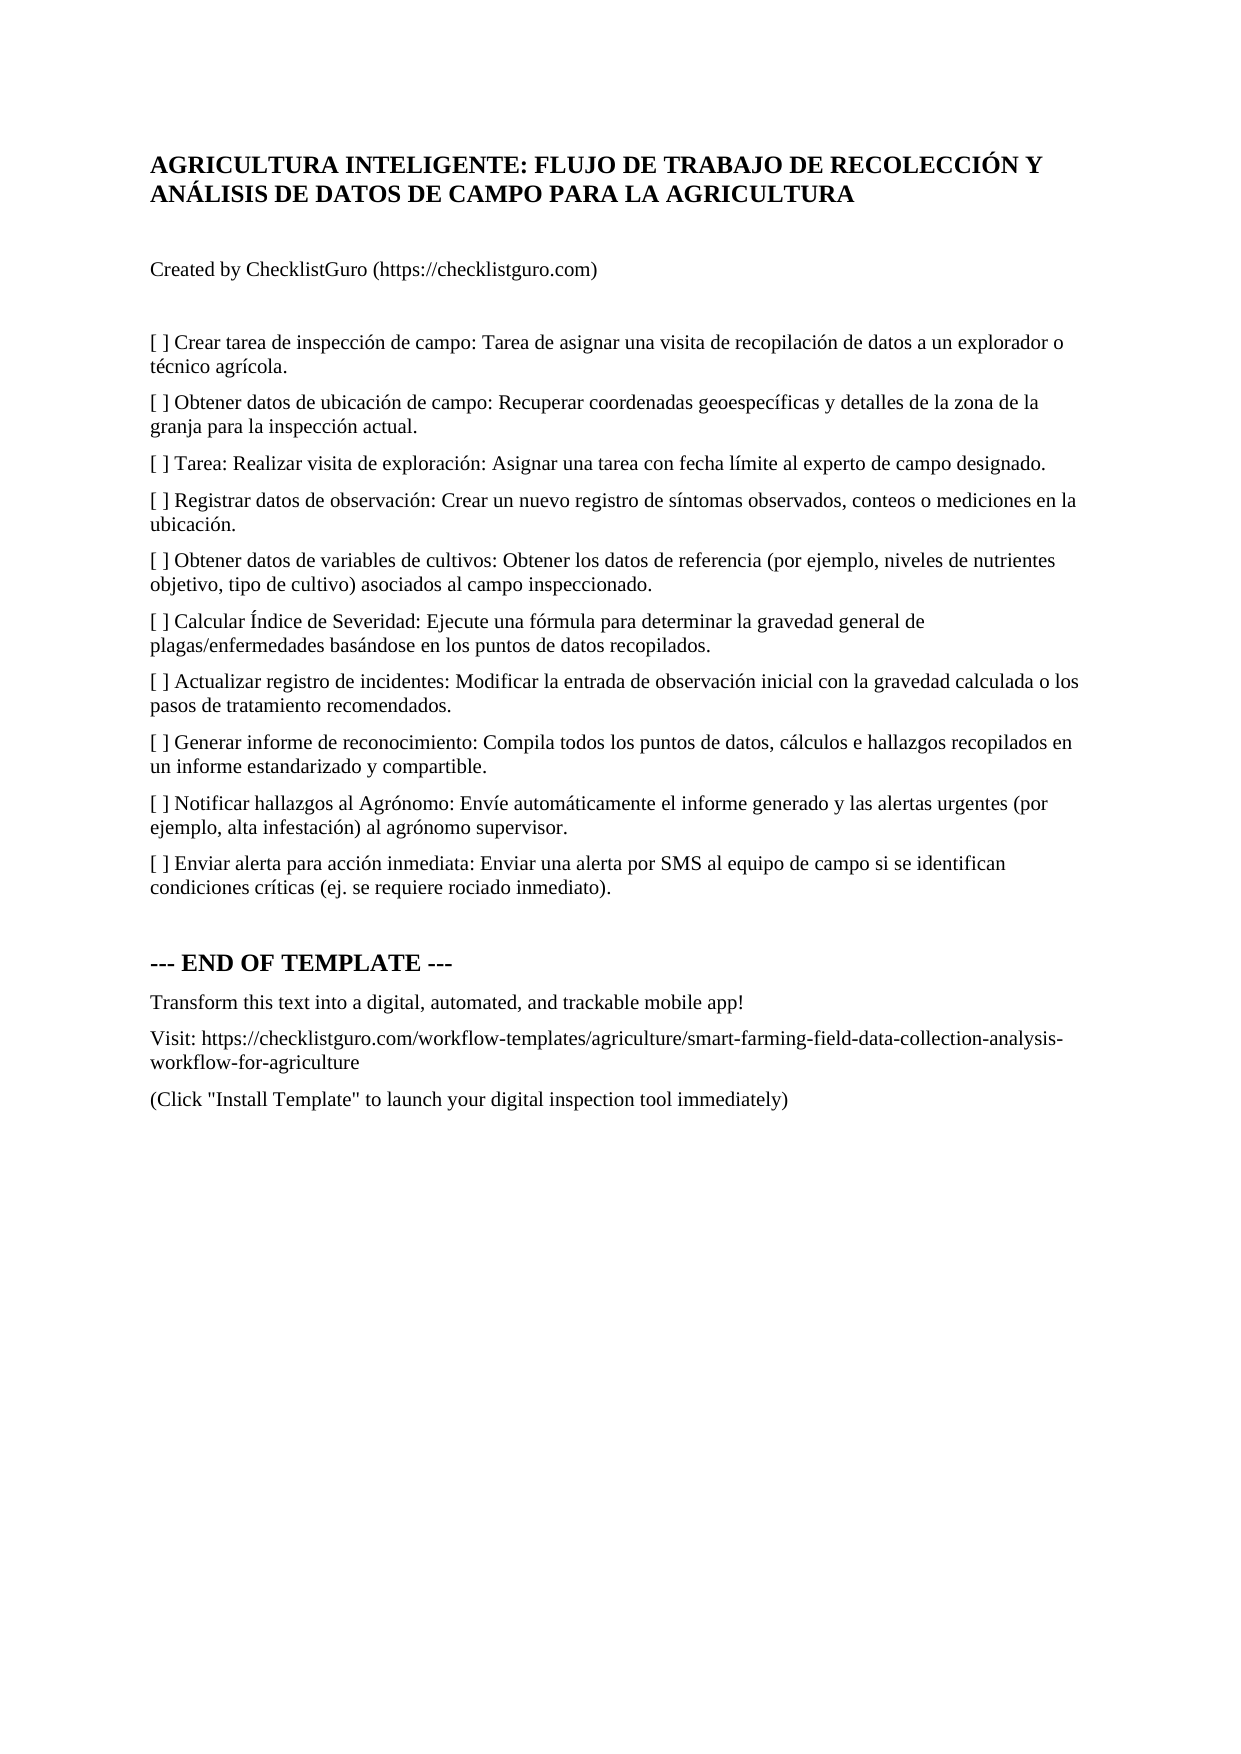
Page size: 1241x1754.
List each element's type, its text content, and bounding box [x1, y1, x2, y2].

text [ ] Actualizar registro de incidentes: Modificar la entrada de observación inicial con la gravedad calculada o los pasos de tratamiento recomendados. [150, 669, 1090, 717]
text [ ] Crear tarea de inspección de campo: Tarea de asignar una visita de recopilación de datos a un explorador o técnico agrícola. [150, 330, 1090, 378]
text (Click "Install Template" to launch your digital inspection tool immediately) [150, 1087, 1090, 1111]
text [ ] Tarea: Realizar visita de exploración: Asignar una tarea con fecha límite al experto de campo designado. [150, 451, 1090, 475]
text [ ] Generar informe de reconocimiento: Compila todos los puntos de datos, cálculos e hallazgos recopilados en un informe estandarizado y compartible. [150, 730, 1090, 778]
text AGRICULTURA INTELIGENTE: FLUJO DE TRABAJO DE RECOLECCIÓN Y ANÁLISIS DE DATOS DE CAMPO PARA LA AGRICULTURA [150, 150, 1090, 207]
text [ ] Enviar alerta para acción inmediata: Enviar una alerta por SMS al equipo de campo si se identifican condiciones críticas (ej. se requiere rociado inmediato). [150, 851, 1090, 899]
text [ ] Calcular Índice de Severidad: Ejecute una fórmula para determinar la gravedad general de plagas/enfermedades basándose en los puntos de datos recopilados. [150, 609, 1090, 657]
text [ ] Registrar datos de observación: Crear un nuevo registro de síntomas observados, conteos o mediciones en la ubicación. [150, 487, 1090, 536]
text [ ] Notificar hallazgos al Agrónomo: Envíe automáticamente el informe generado y las alertas urgentes (por ejemplo, alta infestación) al agrónomo supervisor. [150, 791, 1090, 839]
text --- END OF TEMPLATE --- [150, 948, 1090, 977]
text [ ] Obtener datos de variables de cultivos: Obtener los datos de referencia (por ejemplo, niveles de nutrientes objetivo, tipo de cultivo) asociados al campo inspeccionado. [150, 548, 1090, 596]
text Visit: https://checklistguro.com/workflow-templates/agriculture/smart-farming-field-data-collection-analysis-workflow-for-agriculture [150, 1026, 1090, 1074]
text Created by ChecklistGuro (https://checklistguro.com) [150, 257, 1090, 281]
text [ ] Obtener datos de ubicación de campo: Recuperar coordenadas geoespecíficas y detalles de la zona de la granja para la inspección actual. [150, 390, 1090, 438]
text Transform this text into a digital, automated, and trackable mobile app! [150, 990, 1090, 1014]
